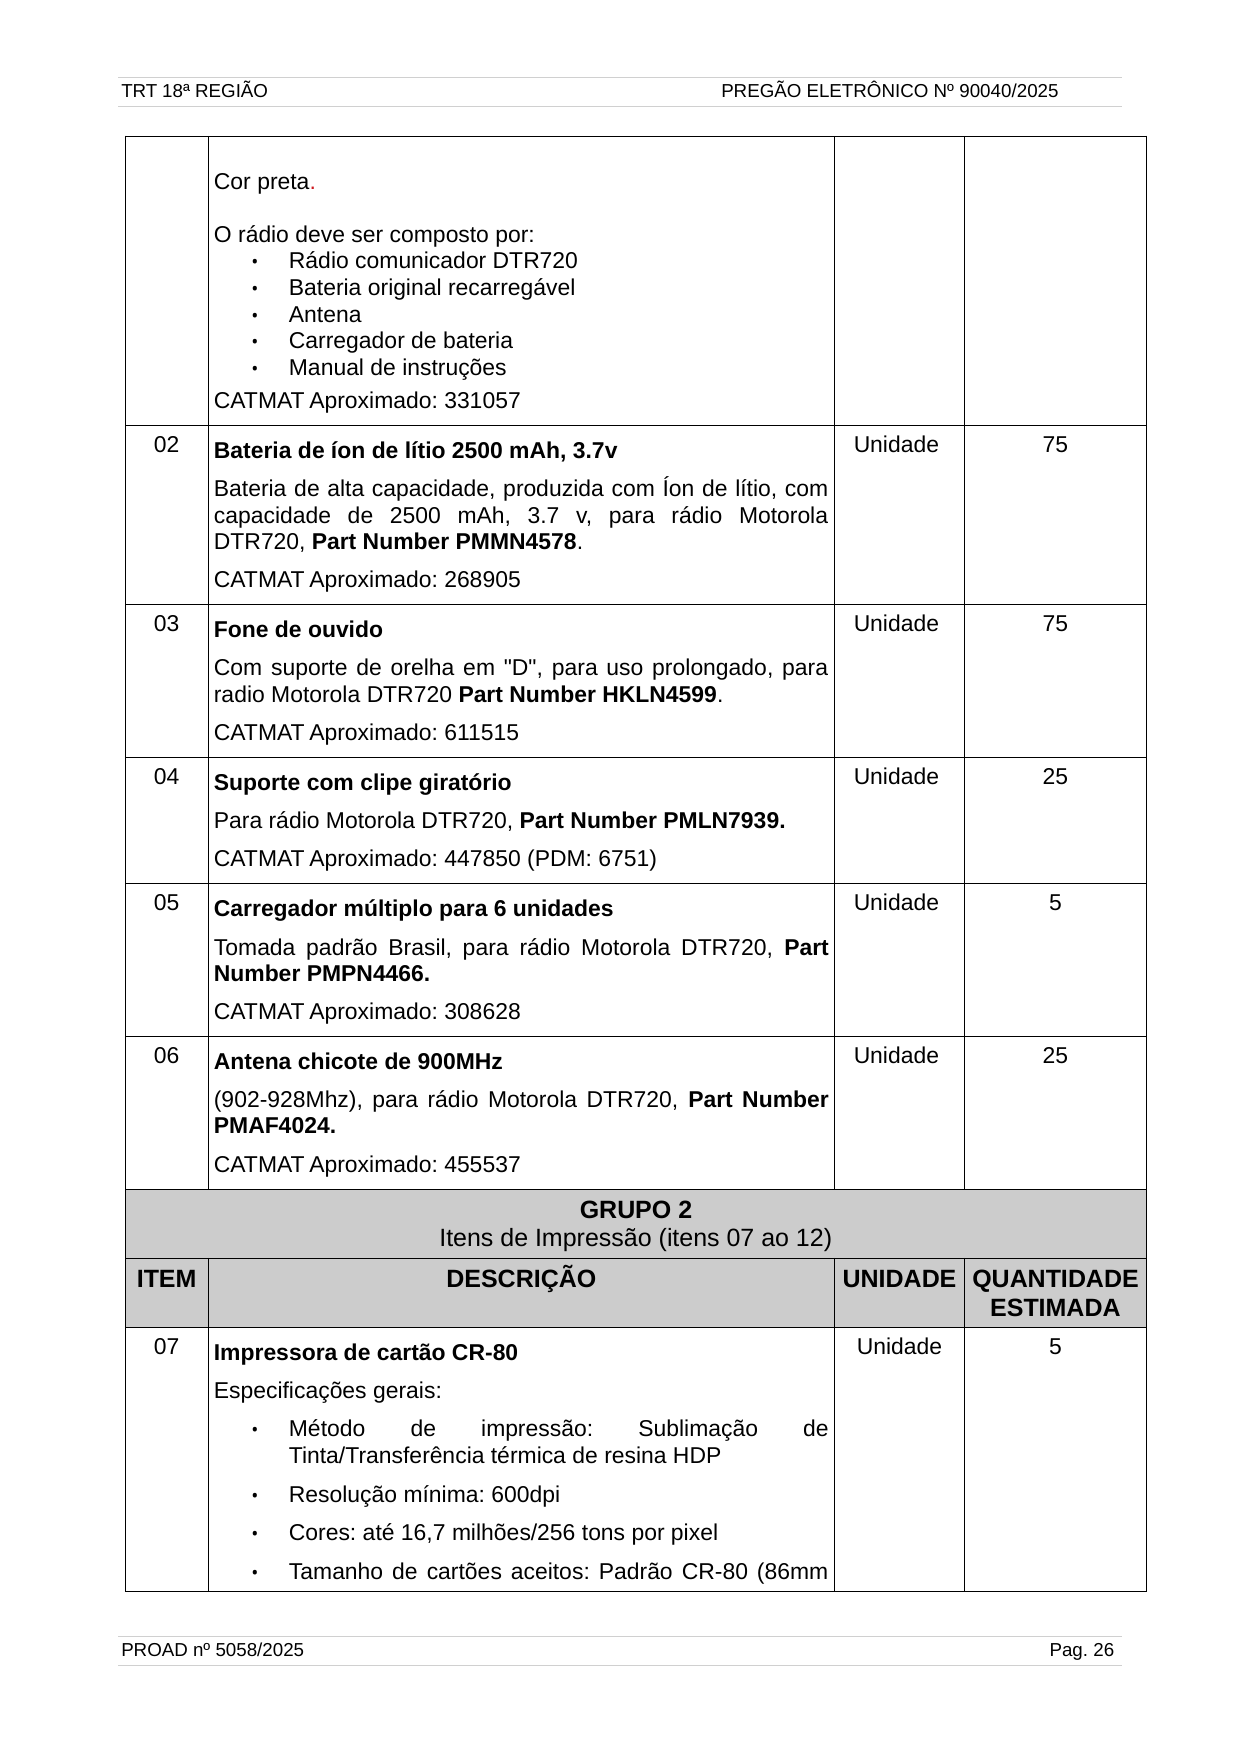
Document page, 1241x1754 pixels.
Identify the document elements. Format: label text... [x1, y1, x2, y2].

table_cell 02 [126, 426, 208, 604]
table_cell 05 [126, 884, 208, 1036]
table_cell 04 [126, 758, 208, 883]
table_cell 07 [126, 1328, 208, 1591]
table_cell [965, 137, 1146, 425]
table_cell QUANTIDADE ESTIMADA [965, 1259, 1146, 1327]
table_cell Cor preta. O rádio deve ser composto por: Rádio comunicador DTR720 Bateria original recarregável Antena Carregador de bateria Manual de instruções CATMAT Aproximado: 331057 [209, 137, 834, 425]
table_cell 5 [965, 884, 1146, 1036]
table_cell Bateria de íon de lítio 2500 mAh, 3.7v Bateria de alta capacidade, produzida com Íon de lítio, com capacidade de 2500 mAh, 3.7 v, para rádio Motorola DTR720, Part Number PMMN4578. CATMAT Aproximado: 268905 [209, 426, 834, 604]
table_cell Suporte com clipe giratório Para rádio Motorola DTR720, Part Number PMLN7939. CATMAT Aproximado: 447850 (PDM: 6751) [209, 758, 834, 883]
table_cell 75 [965, 426, 1146, 604]
table_cell UNIDADE [835, 1259, 964, 1327]
table_cell 25 [965, 758, 1146, 883]
table_cell Unidade [835, 426, 964, 604]
table_cell 75 [965, 605, 1146, 757]
table_cell Unidade [835, 1037, 964, 1189]
table_cell Unidade [835, 1328, 964, 1591]
table_cell GRUPO 2 Itens de Impressão (itens 07 ao 12) [126, 1190, 1146, 1258]
table_cell Unidade [835, 605, 964, 757]
table_cell DESCRIÇÃO [209, 1259, 834, 1327]
table_cell [126, 137, 208, 425]
table_cell 06 [126, 1037, 208, 1189]
table_cell 03 [126, 605, 208, 757]
table_cell Unidade [835, 758, 964, 883]
table_cell 5 [965, 1328, 1146, 1591]
table_cell Impressora de cartão CR-80 Especificações gerais: Método de impressão: Sublimação de Tinta/Transferência térmica de resina HDP Resolução mínima: 600dpi Cores: até 16,7 milhões/256 tons por pixel Tamanho de cartões aceitos: Padrão CR-80 (86mm x 54mm) Espessura aceitável do cartão: 0,762mm a 1,01mm Driver de software: compatível com Microsoft Windows 10 e 11 Tamanho dos cartões: CR-80 Área de impressão: até a borda dos cartões CR-80 Impressão frente e verso automático Software incluso: utilitário de diagnostico e assistente de reprodução de cores Alimentação bivolt 110/220v. Modelo de referência: De qualidade similar ou superior à marca/modelo HID Fargo HDP6600 Part Number 094640-BR. CATMAT Aproximado: 626901 [209, 1328, 834, 1591]
table_cell Unidade [835, 884, 964, 1036]
table_cell Carregador múltiplo para 6 unidades Tomada padrão Brasil, para rádio Motorola DTR720, Part Number PMPN4466. CATMAT Aproximado: 308628 [209, 884, 834, 1036]
table_cell [835, 137, 964, 425]
table_cell ITEM [126, 1259, 208, 1327]
table_cell 25 [965, 1037, 1146, 1189]
table_cell Antena chicote de 900MHz (902-928Mhz), para rádio Motorola DTR720, Part Number PMAF4024. CATMAT Aproximado: 455537 [209, 1037, 834, 1189]
table_cell Fone de ouvido Com suporte de orelha em "D", para uso prolongado, para radio Motorola DTR720 Part Number HKLN4599. CATMAT Aproximado: 611515 [209, 605, 834, 757]
